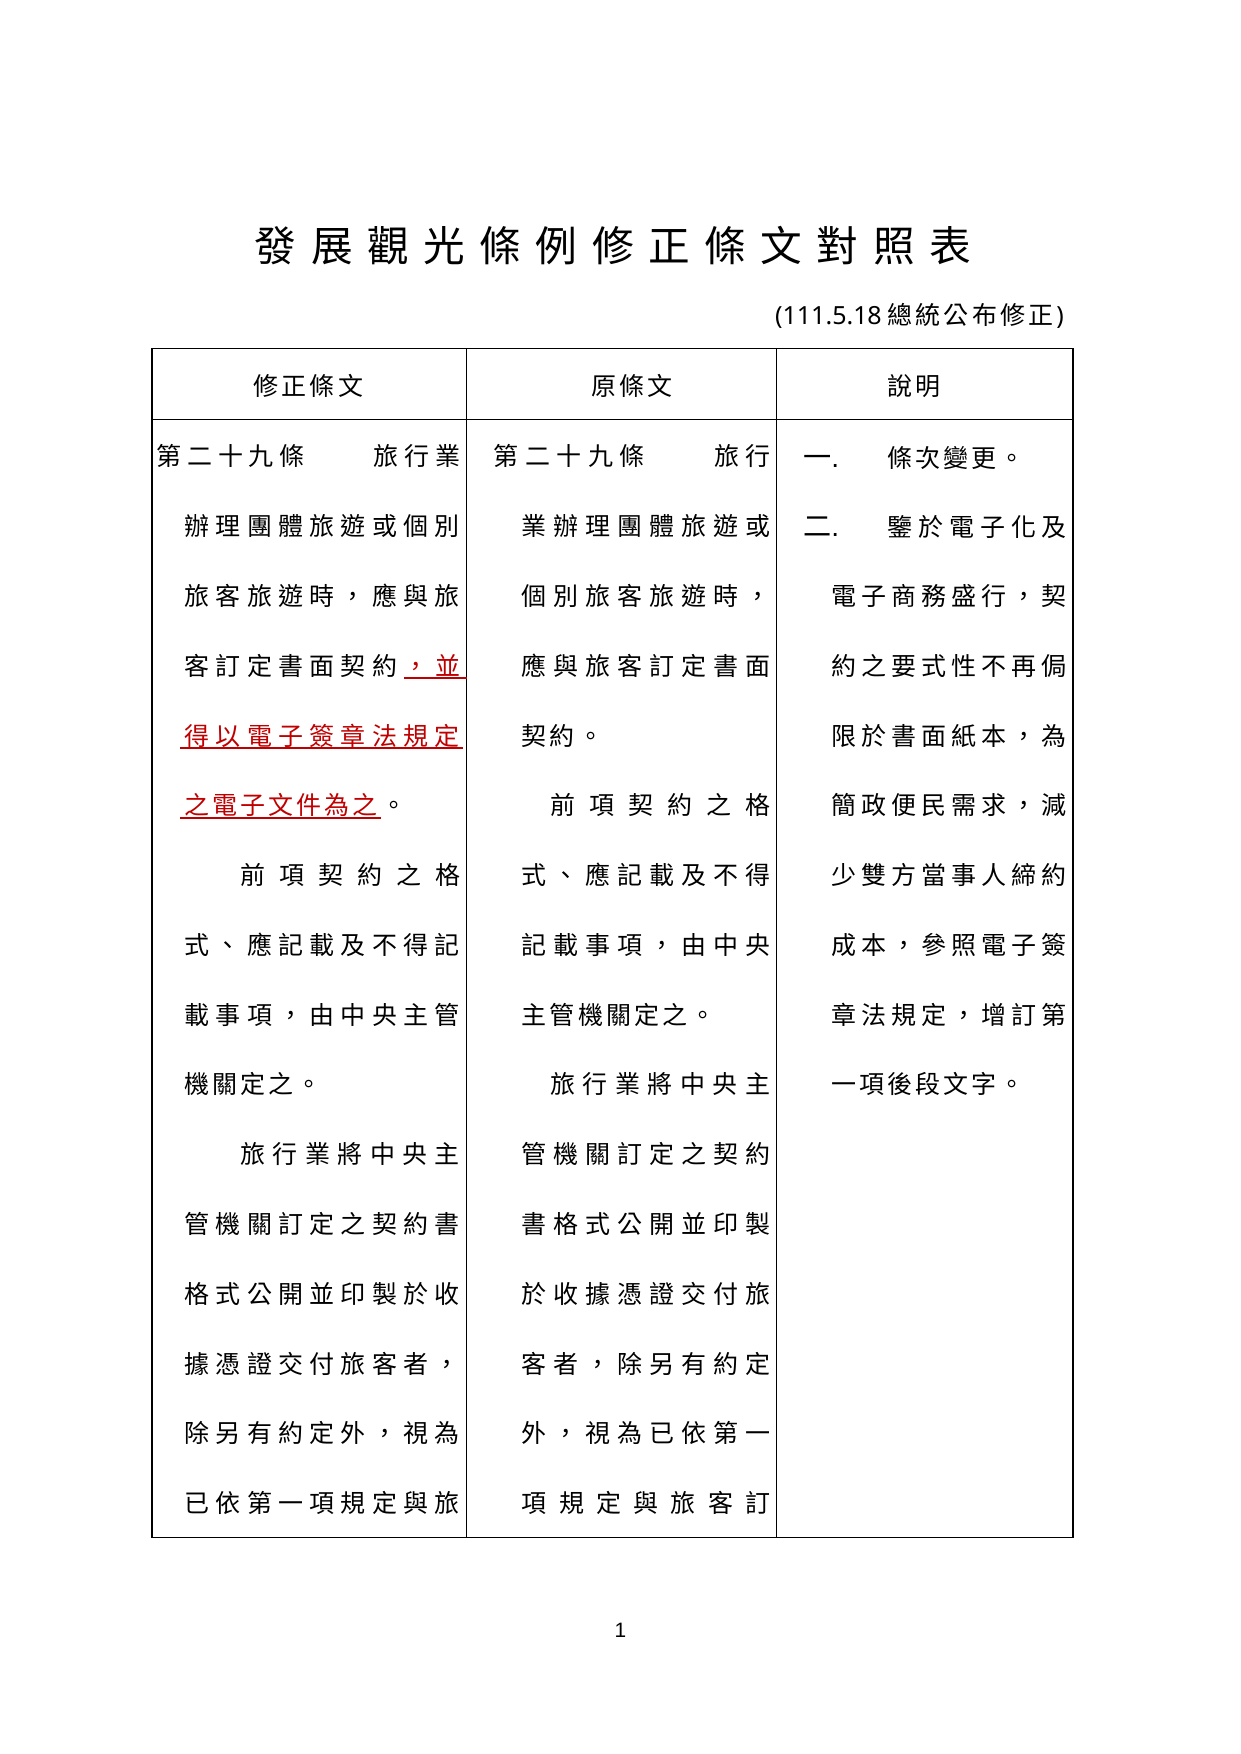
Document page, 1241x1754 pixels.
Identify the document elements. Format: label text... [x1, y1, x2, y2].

table_header [1074, 348, 1080, 419]
table_cell 第二十九條 旅行業辦理團體旅遊或個別旅客旅遊時，應與旅客訂定書面契約。 前項契約之格式、應記載及不得記載事項，由中央主管機關定之。 旅行業將中央主管機關訂定之契約書格式公開並印製於收據憑證交付旅客者，除另有約定外，視為已依第一項規定與旅客訂 [467, 420, 776, 1537]
text (111.5.18總統公布修正) [156, 278, 1084, 348]
table_cell 第二十九條 旅行業辦理團體旅遊或個別旅客旅遊時，應與旅客訂定書面契約，並得以電子簽章法規定之電子文件為之。 前項契約之格式、應記載及不得記載事項，由中央主管機關定之。 旅行業將中央主管機關訂定之契約書格式公開並印製於收據憑證交付旅客者，除另有約定外，視為已依第一項規定與旅 [153, 420, 466, 1537]
table_header 原條文 [467, 349, 776, 419]
table_cell [1074, 419, 1080, 1537]
table_cell 條次變更。 鑒於電子化及電子商務盛行，契約之要式性不再侷限於書面紙本，為簡政便民需求，減少雙方當事人締約成本，參照電子簽章法規定，增訂第一項後段文字。 [777, 420, 1072, 1537]
table_header 說明 [777, 349, 1072, 419]
text 發展觀光條例修正條文對照表 [156, 208, 1084, 278]
table_header 修正條文 [153, 349, 466, 419]
